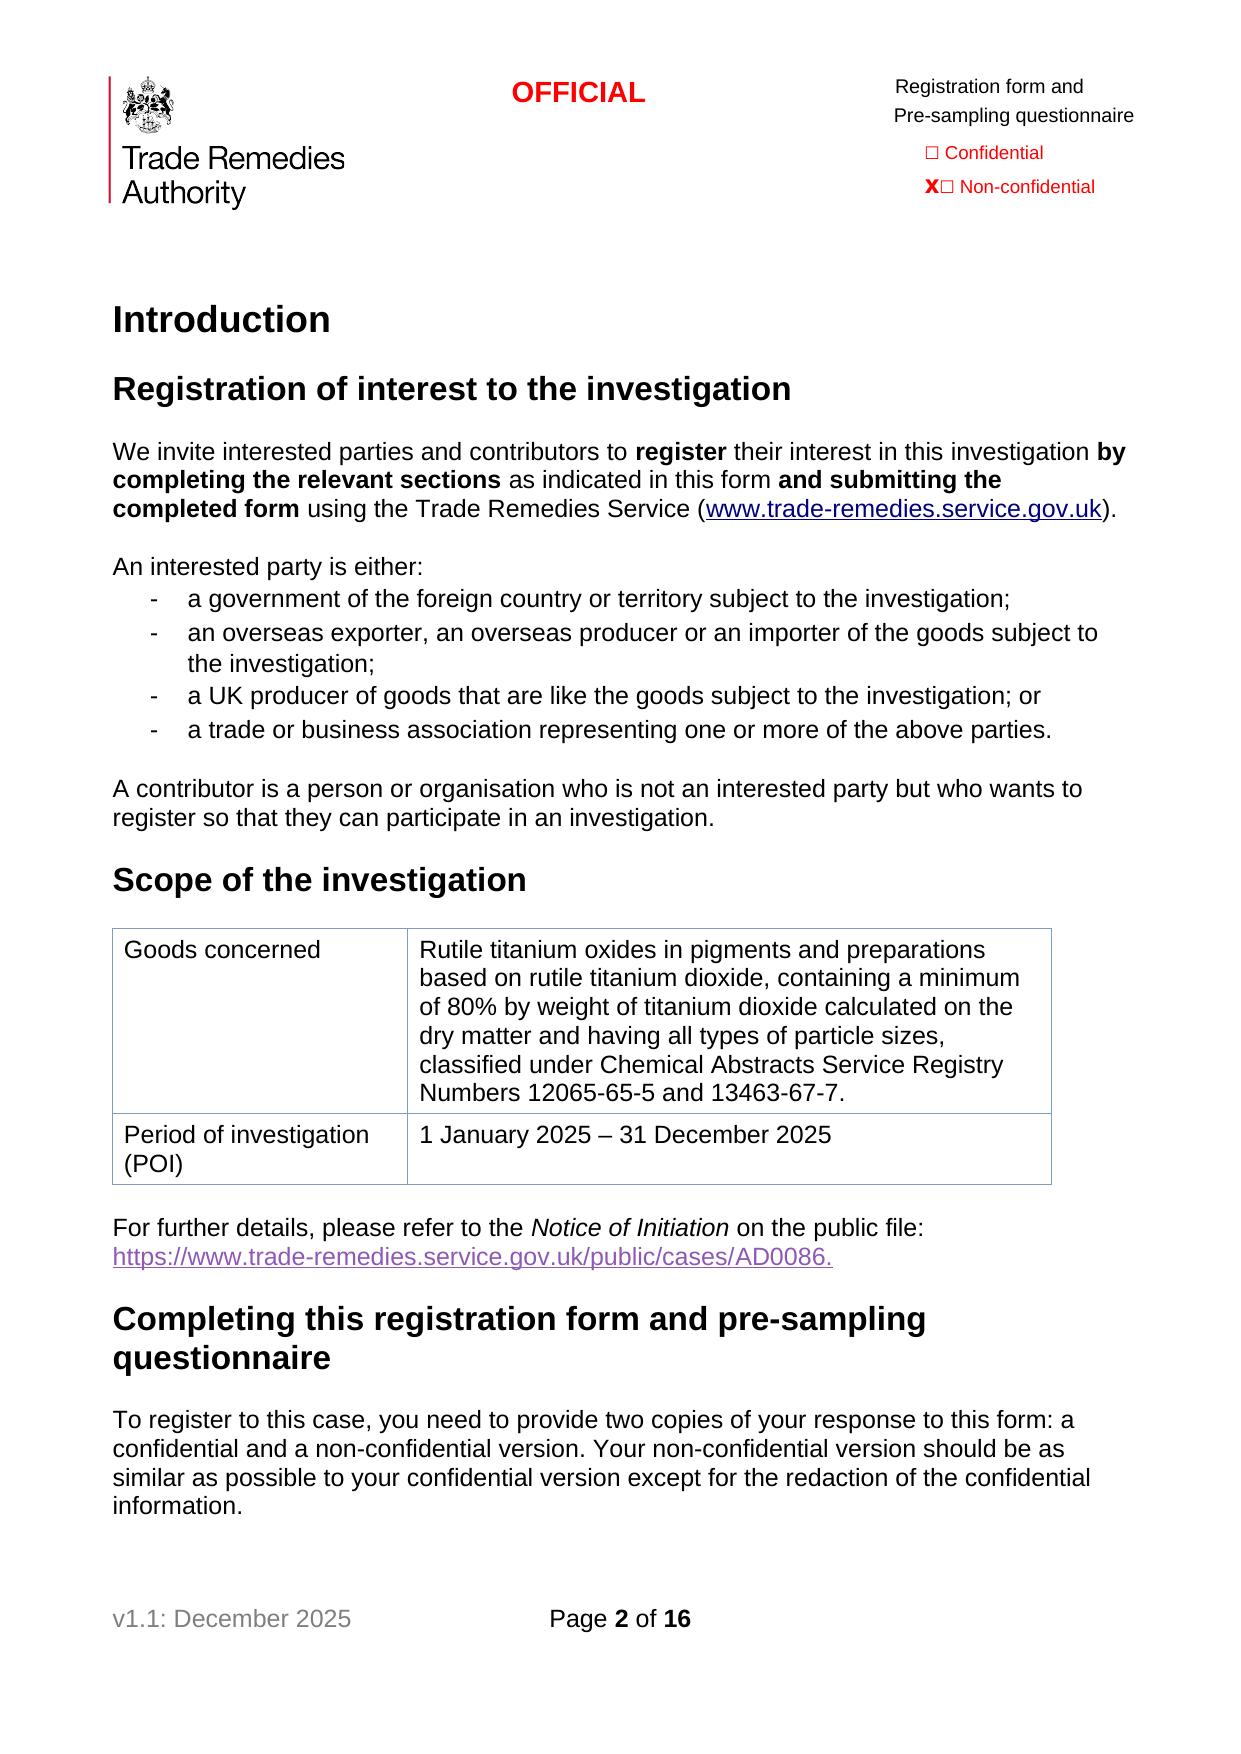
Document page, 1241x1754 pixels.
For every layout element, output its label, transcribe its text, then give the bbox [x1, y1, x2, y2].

text For further details, please refer to the Notice of Initiation on the public file: https://www.trade-remedies.service.gov.uk/public/cases/AD0086. [112, 1213, 1128, 1271]
subtitle Introduction [112, 298, 1128, 341]
subtitle Scope of the investigation [112, 860, 1128, 899]
list a trade or business association representing one or more of the above parties. [150, 711, 1128, 745]
table_header Goods concerned [113, 929, 407, 1113]
subtitle Registration of interest to the investigation [112, 369, 1128, 408]
text To register to this case, you need to provide two copies of your response to this form: a confidential and a non-confidential version. Your non-confidential version should be as similar as possible to your confidential version except for the redaction of the confidential information. [112, 1405, 1128, 1520]
subtitle Completing this registration form and pre-sampling questionnaire [112, 1299, 1128, 1376]
table_cell 1 January 2025 – 31 December 2025 [408, 1114, 1051, 1183]
list a UK producer of goods that are like the goods subject to the investigation; or [150, 677, 1128, 711]
text We invite interested parties and contributors to register their interest in this investigation by completing the relevant sections as indicated in this form and submitting the completed form using the Trade Remedies Service (www.trade-remedies.service.gov.uk). [112, 437, 1128, 523]
table_header Rutile titanium oxides in pigments and preparations based on rutile titanium dioxide, containing a minimum of 80% by weight of titanium dioxide calculated on the dry matter and having all types of particle sizes, classified under Chemical Abstracts Service Registry Numbers 12065-65-5 and 13463-67-7. [408, 929, 1051, 1113]
list a government of the foreign country or territory subject to the investigation; [150, 580, 1128, 614]
text A contributor is a person or organisation who is not an interested party but who wants to register so that they can participate in an investigation. [112, 774, 1128, 832]
text An interested party is either: [112, 552, 1128, 580]
table_cell Period of investigation (POI) [113, 1114, 407, 1183]
list an overseas exporter, an overseas producer or an importer of the goods subject to the investigation; [150, 614, 1128, 677]
